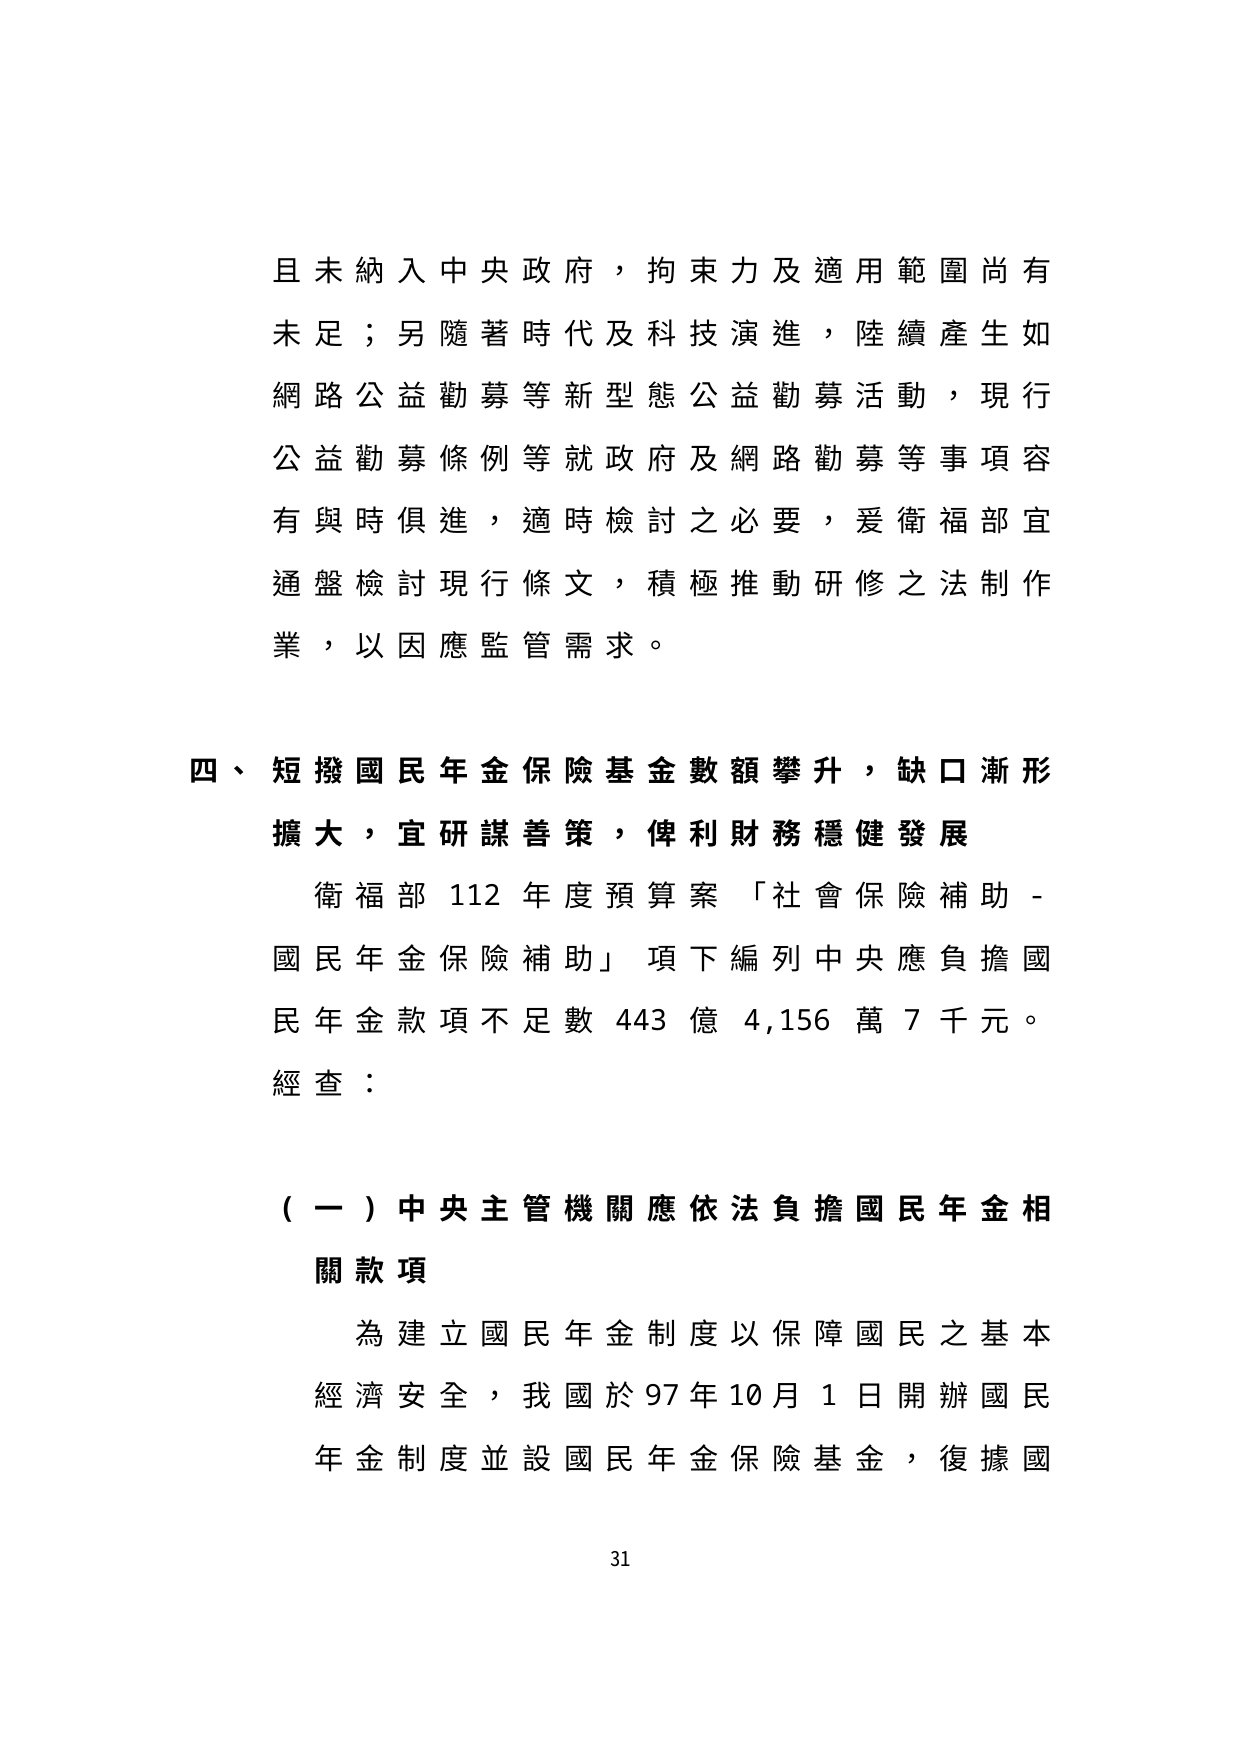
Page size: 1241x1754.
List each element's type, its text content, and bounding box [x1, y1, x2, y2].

text 綜上，鑒於政府各次辦理公益勸募活動金額不低，僅以指引規範各市縣政府尚非周妥，且未納入中央政府，拘束力及適用範圍尚有未足；另隨著時代及科技演進，陸續產生如網路公益勸募等新型態公益勸募活動，現行公益勸募條例等就政府及網路勸募等事項容有與時俱進，適時檢討之必要，爰衛福部宜通盤檢討現行條文，積極推動研修之法制作業，以因應監管需求。 [242, 227, 1058, 665]
text (一)中央主管機關應依法負擔國民年金相關款項 [242, 1165, 1058, 1290]
text 衛福部112年度預算案「社會保險補助-國民年金保險補助」項下編列中央應負擔國民年金款項不足數443億4,156萬7千元。經查： [242, 852, 1058, 1165]
text 為建立國民年金制度以保障國民之基本經濟安全，我國於97年10月1日開辦國民年金制度並設國民年金保險基金，復據國 [271, 1290, 1058, 1477]
text 四、短撥國民年金保險基金數額攀升，缺口漸形擴大，宜研謀善策，俾利財務穩健發展 [183, 727, 1058, 852]
